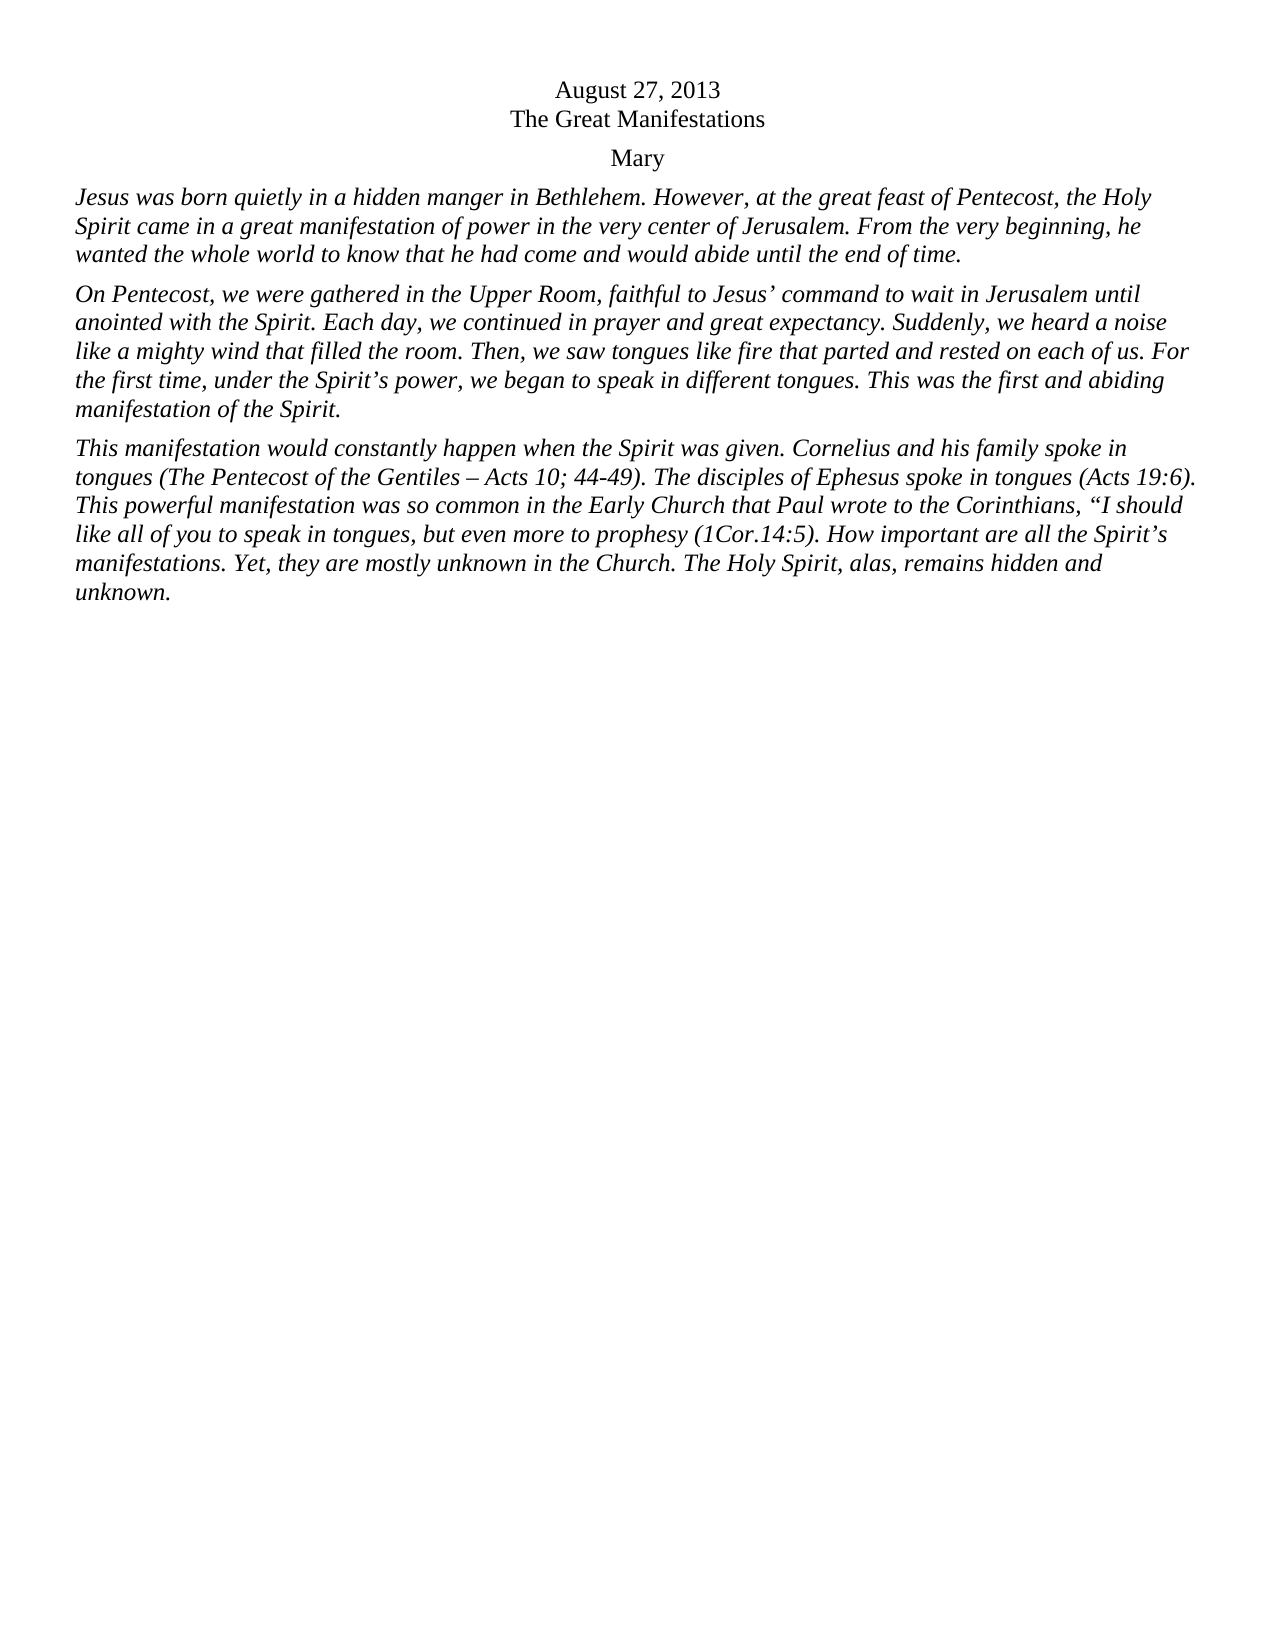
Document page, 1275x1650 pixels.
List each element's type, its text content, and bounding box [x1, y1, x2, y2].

text Jesus was born quietly in a hidden manger in Bethlehem. However, at the great feast of Pentecost, the Holy Spirit came in a great manifestation of power in the very center of Jerusalem. From the very beginning, he wanted the whole world to know that he had come and would abide until the end of time. [75, 182, 1200, 268]
text Mary [75, 143, 1200, 172]
text August 27, 2013 The Great Manifestations [75, 75, 1200, 132]
text This manifestation would constantly happen when the Spirit was given. Cornelius and his family spoke in tongues (The Pentecost of the Gentiles – Acts 10; 44-49). The disciples of Ephesus spoke in tongues (Acts 19:6). This powerful manifestation was so common in the Early Church that Paul wrote to the Corinthians, “I should like all of you to speak in tongues, but even more to prophesy (1Cor.14:5). How important are all the Spirit’s manifestations. Yet, they are mostly unknown in the Church. The Holy Spirit, alas, remains hidden and unknown. [75, 433, 1200, 605]
text On Pentecost, we were gathered in the Upper Room, faithful to Jesus’ command to wait in Jerusalem until anointed with the Spirit. Each day, we continued in prayer and great expectancy. Suddenly, we heard a noise like a mighty wind that filled the room. Then, we saw tongues like fire that parted and rested on each of us. For the first time, under the Spirit’s power, we began to speak in different tongues. This was the first and abiding manifestation of the Spirit. [75, 279, 1200, 422]
